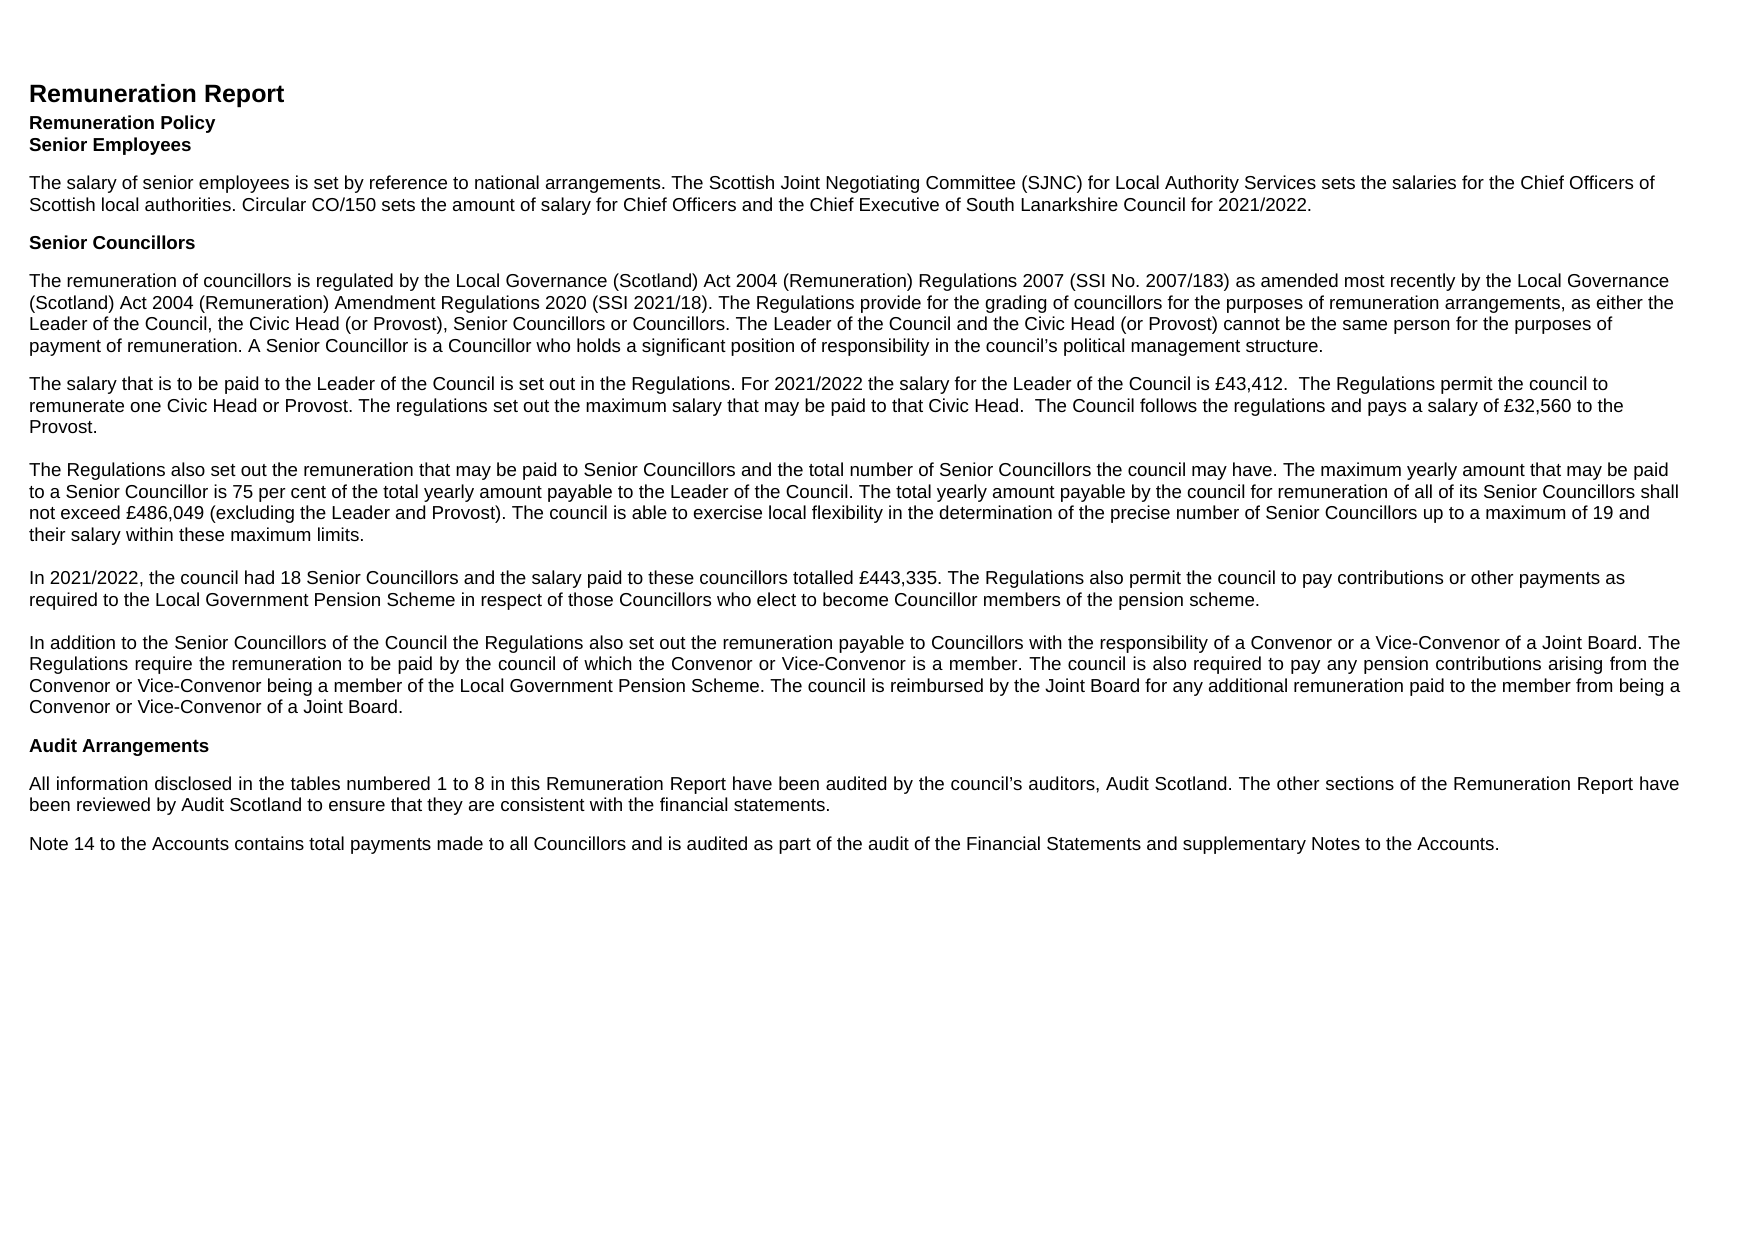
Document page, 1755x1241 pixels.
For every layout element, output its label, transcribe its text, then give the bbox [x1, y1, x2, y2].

text The remuneration of councillors is regulated by the Local Governance (Scotland) Act 2004 (Remuneration) Regulations 2007 (SSI No. 2007/183) as amended most recently by the Local Governance (Scotland) Act 2004 (Remuneration) Amendment Regulations 2020 (SSI 2021/18). The Regulations provide for the grading of councillors for the purposes of remuneration arrangements, as either the Leader of the Council, the Civic Head (or Provost), Senior Councillors or Councillors. The Leader of the Council and the Civic Head (or Provost) cannot be the same person for the purposes of payment of remuneration. A Senior Councillor is a Councillor who holds a significant position of responsibility in the council’s political management structure. [29, 270, 1682, 356]
text Senior Councillors [29, 232, 1682, 253]
text Audit Arrangements [29, 734, 1682, 756]
subtitle Remuneration Policy [29, 112, 1682, 134]
text The Regulations also set out the remuneration that may be paid to Senior Councillors and the total number of Senior Councillors the council may have. The maximum yearly amount that may be paid to a Senior Councillor is 75 per cent of the total yearly amount payable to the Leader of the Council. The total yearly amount payable by the council for remuneration of all of its Senior Councillors shall not exceed £486,049 (excluding the Leader and Provost). The council is able to exercise local flexibility in the determination of the precise number of Senior Councillors up to a maximum of 19 and their salary within these maximum limits. [29, 459, 1682, 545]
text In addition to the Senior Councillors of the Council the Regulations also set out the remuneration payable to Councillors with the responsibility of a Convenor or a Vice-Convenor of a Joint Board. The Regulations require the remuneration to be paid by the council of which the Convenor or Vice-Convenor is a member. The council is also required to pay any pension contributions arising from the Convenor or Vice-Convenor being a member of the Local Government Pension Scheme. The council is reimbursed by the Joint Board for any additional remuneration paid to the member from being a Convenor or Vice-Convenor of a Joint Board. [29, 632, 1682, 718]
text The salary that is to be paid to the Leader of the Council is set out in the Regulations. For 2021/2022 the salary for the Leader of the Council is £43,412. The Regulations permit the council to remunerate one Civic Head or Provost. The regulations set out the maximum salary that may be paid to that Civic Head. The Council follows the regulations and pays a salary of £32,560 to the Provost. [29, 373, 1682, 437]
text Senior Employees [29, 134, 1682, 155]
text Note 14 to the Accounts contains total payments made to all Councillors and is audited as part of the audit of the Financial Statements and supplementary Notes to the Accounts. [29, 832, 1682, 854]
text All information disclosed in the tables numbered 1 to 8 in this Remuneration Report have been audited by the council’s auditors, Audit Scotland. The other sections of the Remuneration Report have been reviewed by Audit Scotland to ensure that they are consistent with the financial statements. [29, 773, 1682, 816]
text The salary of senior employees is set by reference to national arrangements. The Scottish Joint Negotiating Committee (SJNC) for Local Authority Services sets the salaries for the Chief Officers of Scottish local authorities. Circular CO/150 sets the amount of salary for Chief Officers and the Chief Executive of South Lanarkshire Council for 2021/2022. [29, 172, 1682, 215]
subtitle Remuneration Report [29, 79, 1696, 108]
text In 2021/2022, the council had 18 Senior Councillors and the salary paid to these councillors totalled £443,335. The Regulations also permit the council to pay contributions or other payments as required to the Local Government Pension Scheme in respect of those Councillors who elect to become Councillor members of the pension scheme. [29, 567, 1682, 610]
